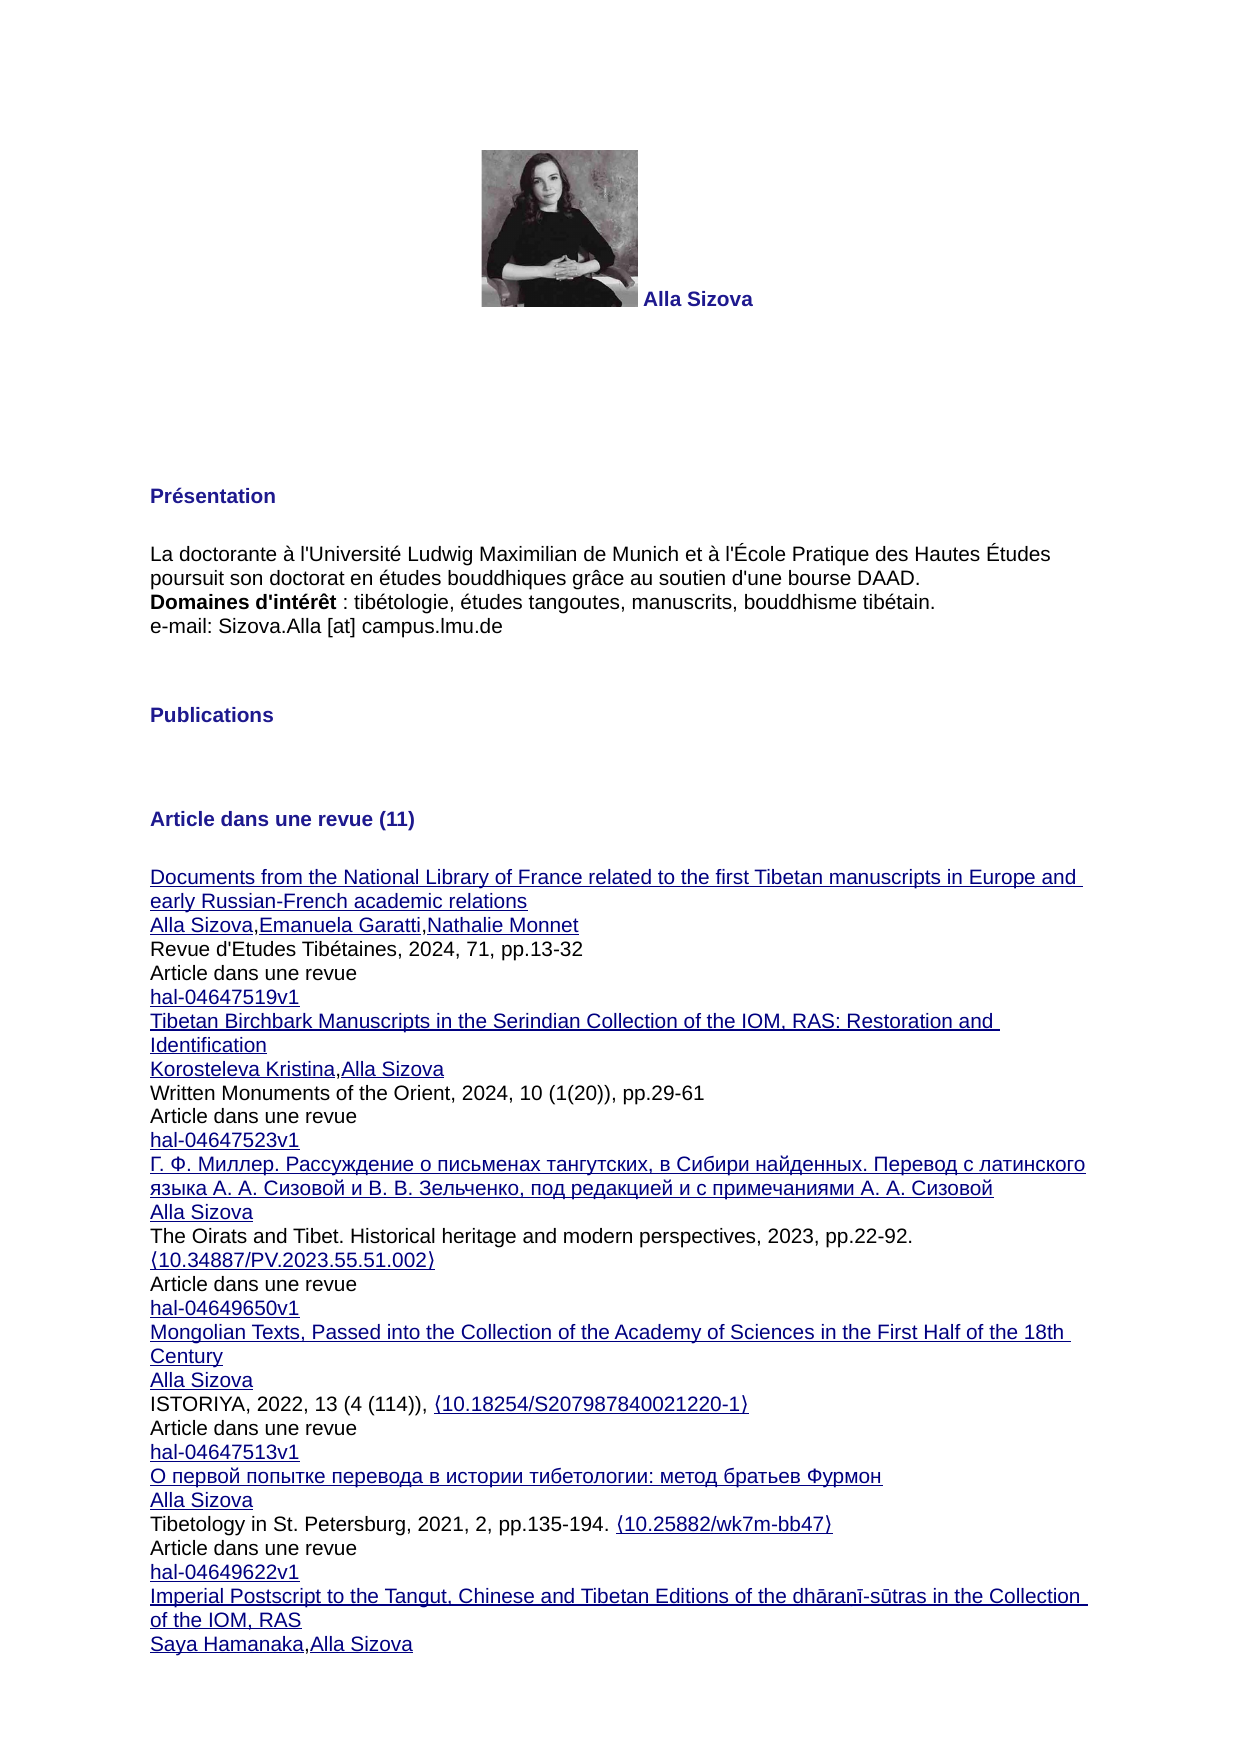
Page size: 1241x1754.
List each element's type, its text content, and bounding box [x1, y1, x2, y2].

text Domaines d'intérêt : tibétologie, études tangoutes, manuscrits, bouddhisme tibétain. [150, 590, 1090, 614]
subtitle Article dans une revue (11) [150, 806, 1090, 830]
text La doctorante à l'Université Ludwig Maximilian de Munich et à l'École Pratique des Hautes Études poursuit son doctorat en études bouddhiques grâce au soutien d'une bourse DAAD. [150, 542, 1090, 590]
subtitle Alla Sizova [150, 150, 1090, 311]
subtitle Présentation [150, 483, 1090, 507]
table_cell Tibetan Birchbark Manuscripts in the Serindian Collection of the IOM, RAS: Restoration and Identification Korosteleva Kristina,Alla Sizova Written Monuments of the Orient, 2024, 10 (1(20)), pp.29-61 Article dans une revue hal-04647523v1 [150, 1009, 1090, 1152]
table_header Documents from the National Library of France related to the first Tibetan manuscripts in Europe and early Russian-French academic relations Alla Sizova,Emanuela Garatti,Nathalie Monnet Revue d'Etudes Tibétaines, 2024, 71, pp.13-32 Article dans une revue hal-04647519v1 [150, 865, 1090, 1008]
table_cell Imperial Postscript to the Tangut, Chinese and Tibetan Editions of the dhāraṇī-sūtras in the Collection of the IOM, RAS Saya Hamanaka,Alla Sizova [150, 1584, 1090, 1655]
text e-mail: Sizova.Alla [at] campus.lmu.de [150, 614, 1090, 638]
table_cell О первой попытке перевода в истории тибетологии: метод братьев Фурмон Alla Sizova Tibetology in St. Petersburg, 2021, 2, pp.135-194. ⟨10.25882/wk7m-bb47⟩ Article dans une revue hal-04649622v1 [150, 1464, 1090, 1583]
table_cell Mongolian Texts, Passed into the Collection of the Academy of Sciences in the First Half of the 18th Century Alla Sizova ISTORIYA, 2022, 13 (4 (114)), ⟨10.18254/S207987840021220-1⟩ Article dans une revue hal-04647513v1 [150, 1320, 1090, 1464]
table_cell Г. Ф. Миллер. Рассуждение о письменах тангутских, в Сибири найденных. Перевод с латинского языка А. А. Сизовой и В. В. Зельченко, под редакцией и с примечаниями А. А. Сизовой Alla Sizova The Oirats and Tibet. Historical heritage and modern perspectives, 2023, pp.22-92. ⟨10.34887/PV.2023.55.51.002⟩ Article dans une revue hal-04649650v1 [150, 1152, 1090, 1320]
subtitle Publications [150, 703, 1090, 727]
picture [481, 150, 638, 307]
